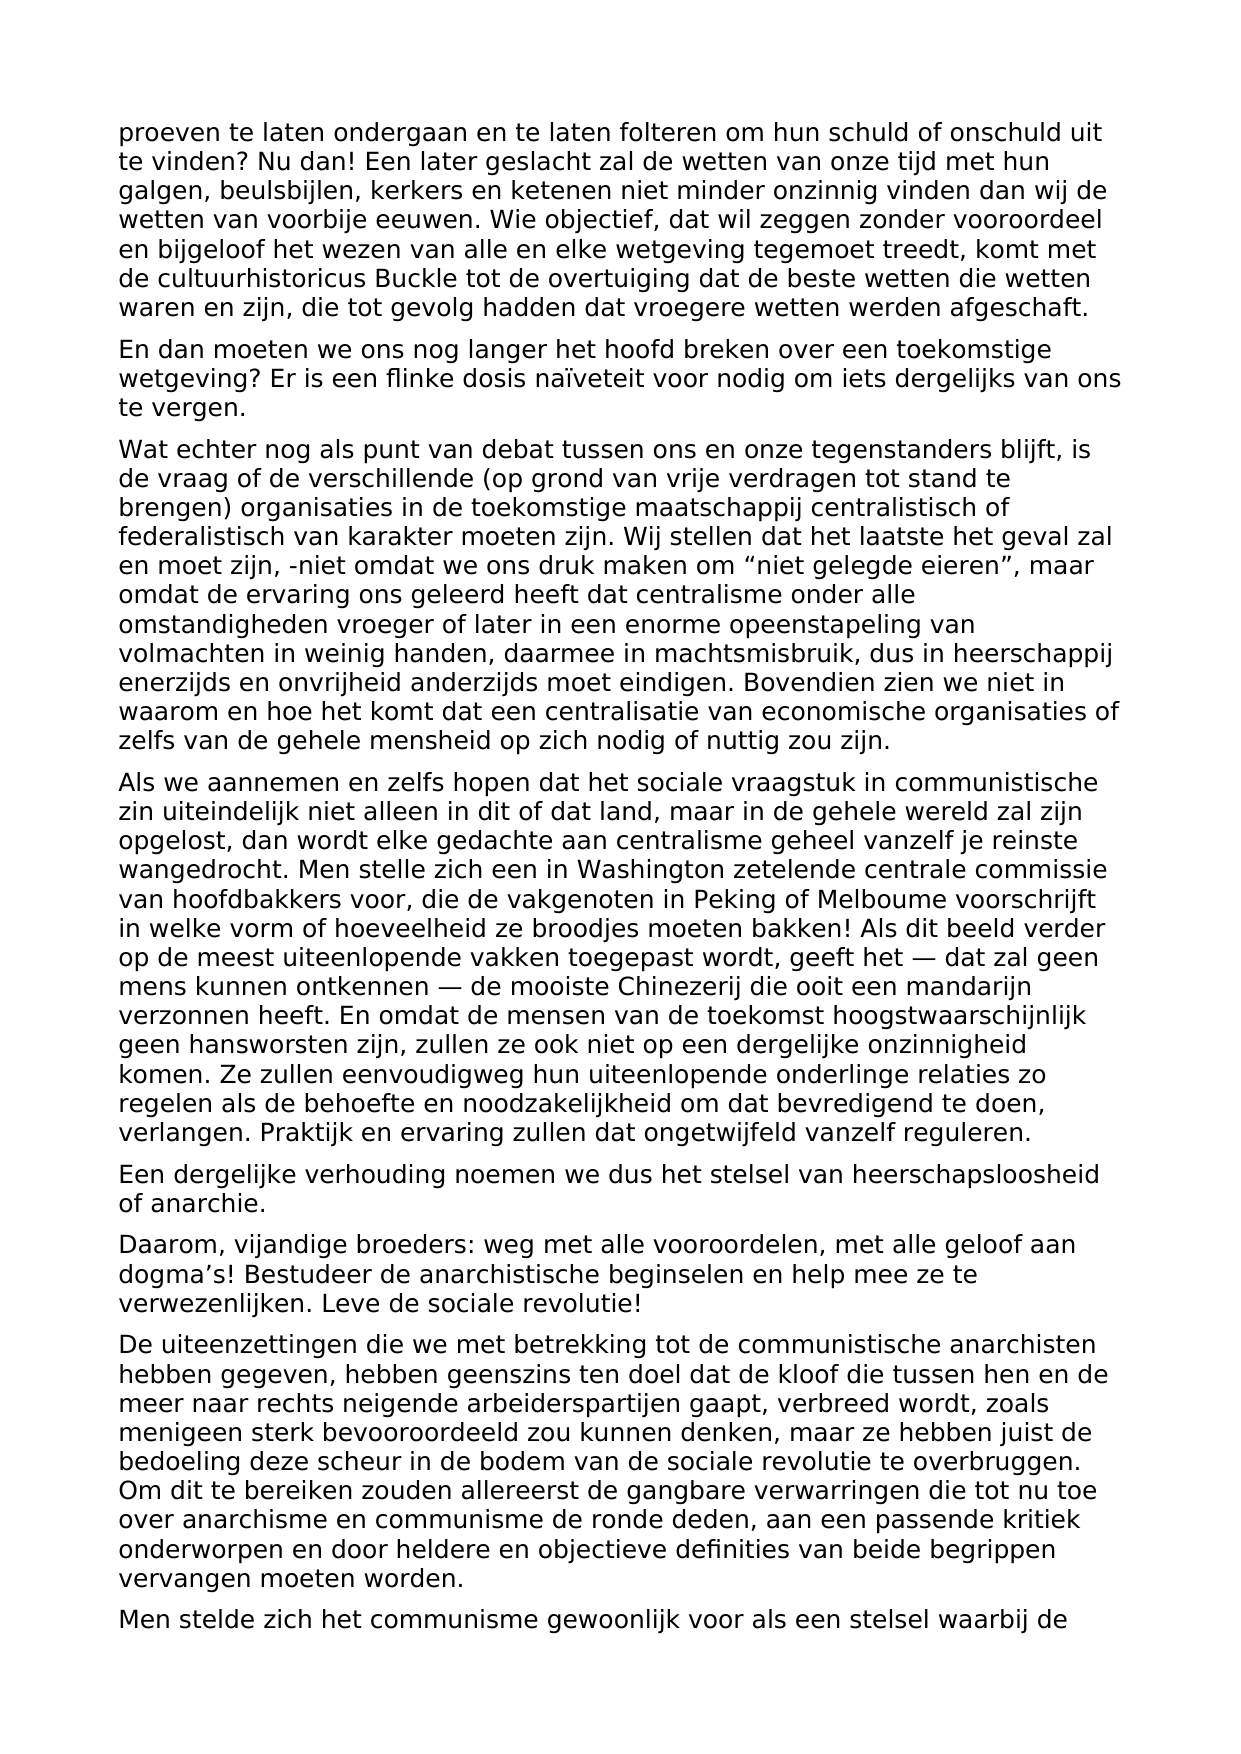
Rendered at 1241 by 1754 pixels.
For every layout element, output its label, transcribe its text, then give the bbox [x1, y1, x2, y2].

text Een dergelijke verhouding noemen we dus het stelsel van heerschapsloosheid of anarchie. [118, 1160, 1122, 1218]
text En dan moeten we ons nog langer het hoofd breken over een toekomstige wetgeving? Er is een flinke dosis naïveteit voor nodig om iets dergelijks van ons te vergen. [118, 335, 1122, 422]
text Men stelde zich het communisme gewoonlijk voor als een stelsel waarbij de [118, 1606, 1122, 1635]
text De uiteenzettingen die we met betrekking tot de communistische anarchisten hebben gegeven, hebben geenszins ten doel dat de kloof die tussen hen en de meer naar rechts neigende arbeiderspartijen gaapt, verbreed wordt, zoals menigeen sterk bevooroordeeld zou kunnen denken, maar ze hebben juist de bedoeling deze scheur in de bodem van de sociale revolutie te overbruggen. Om dit te bereiken zouden allereerst de gangbare verwarringen die tot nu toe over anarchisme en communisme de ronde deden, aan een passende kritiek onderworpen en door heldere en objectieve definities van beide begrippen vervangen moeten worden. [118, 1331, 1122, 1593]
text Als we aannemen en zelfs hopen dat het sociale vraagstuk in communistische zin uiteindelijk niet alleen in dit of dat land, maar in de gehele wereld zal zijn opgelost, dan wordt elke gedachte aan centralisme geheel vanzelf je reinste wangedrocht. Men stelle zich een in Washington zetelende centrale commissie van hoofdbakkers voor, die de vakgenoten in Peking of Melboume voorschrijft in welke vorm of hoeveelheid ze broodjes moeten bakken! Als dit beeld verder op de meest uiteenlopende vakken toegepast wordt, geeft het — dat zal geen mens kunnen ontkennen — de mooiste Chinezerij die ooit een mandarijn verzonnen heeft. En omdat de mensen van de toekomst hoogstwaarschijnlijk geen hansworsten zijn, zullen ze ook niet op een dergelijke onzinnigheid komen. Ze zullen eenvoudigweg hun uiteenlopende onderlinge relaties zo regelen als de behoefte en noodzakelijkheid om dat bevredigend te doen, verlangen. Praktijk en ervaring zullen dat ongetwijfeld vanzelf reguleren. [118, 768, 1122, 1147]
text Daarom, vijandige broeders: weg met alle vooroordelen, met alle geloof aan dogma’s! Bestudeer de anarchistische beginselen en help mee ze te verwezenlijken. Leve de sociale revolutie! [118, 1231, 1122, 1318]
text Wat echter nog als punt van debat tussen ons en onze tegenstanders blijft, is de vraag of de verschillende (op grond van vrije verdragen tot stand te brengen) organisaties in de toekomstige maatschappij centralistisch of federalistisch van karakter moeten zijn. Wij stellen dat het laatste het geval zal en moet zijn, -niet omdat we ons druk maken om “niet gelegde eieren”, maar omdat de ervaring ons geleerd heeft dat centralisme onder alle omstandigheden vroeger of later in een enorme opeenstapeling van volmachten in weinig handen, daarmee in machtsmisbruik, dus in heerschappij enerzijds en onvrijheid anderzijds moet eindigen. Bovendien zien we niet in waarom en hoe het komt dat een centralisatie van economische organisaties of zelfs van de gehele mensheid op zich nodig of nuttig zou zijn. [118, 435, 1122, 756]
text proeven te laten ondergaan en te laten folteren om hun schuld of onschuld uit te vinden? Nu dan! Een later geslacht zal de wetten van onze tijd met hun galgen, beulsbijlen, kerkers en ketenen niet minder onzinnig vinden dan wij de wetten van voorbije eeuwen. Wie objectief, dat wil zeggen zonder vooroordeel en bijgeloof het wezen van alle en elke wetgeving tegemoet treedt, komt met de cultuurhistoricus Buckle tot de overtuiging dat de beste wetten die wetten waren en zijn, die tot gevolg hadden dat vroegere wetten werden afgeschaft. [118, 118, 1122, 322]
